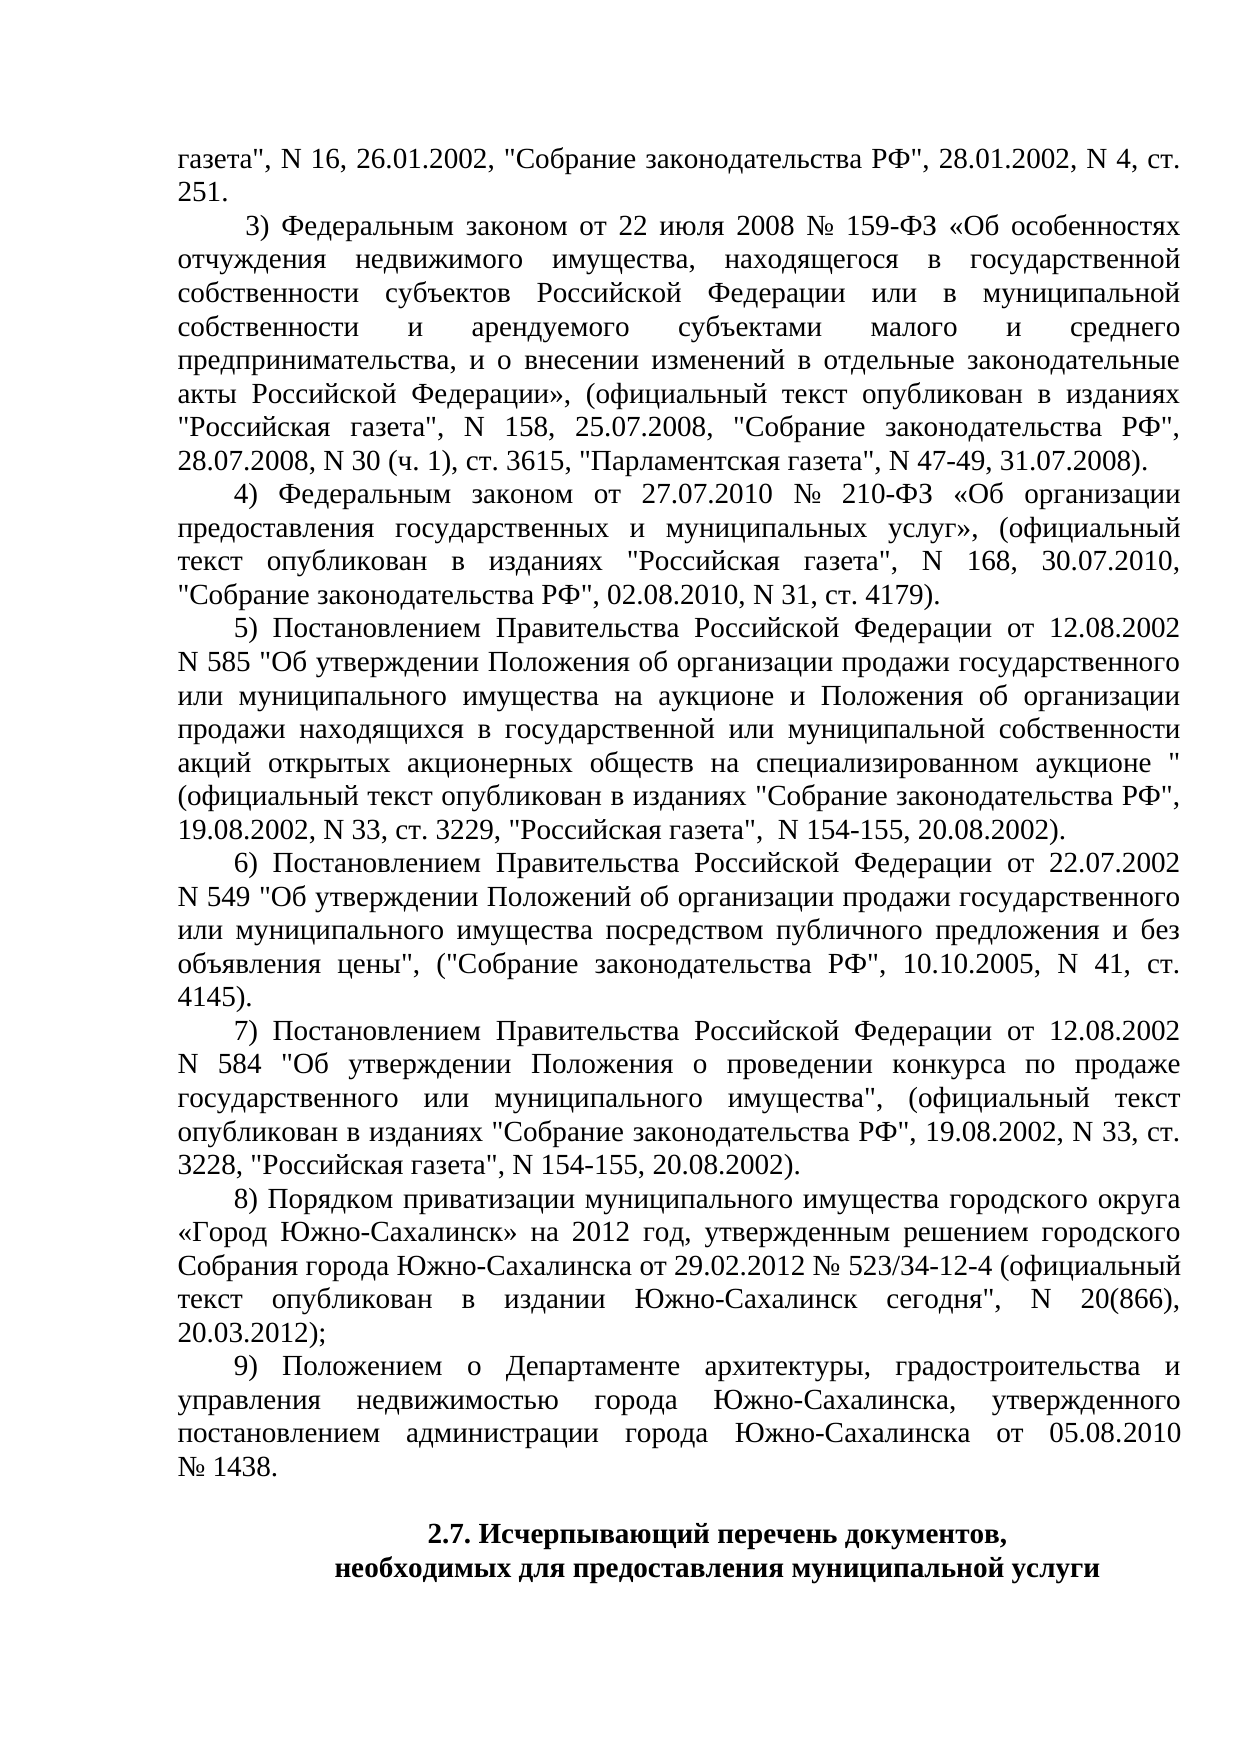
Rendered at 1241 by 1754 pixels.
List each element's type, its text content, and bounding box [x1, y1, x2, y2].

text 4) Федеральным законом от 27.07.2010 № 210-ФЗ «Об организации предоставления государственных и муниципальных услуг», (официальный текст опубликован в изданиях "Российская газета", N 168, 30.07.2010, "Собрание законодательства РФ", 02.08.2010, N 31, ст. 4179). [177, 476, 1181, 611]
text 9) Положением о Департаменте архитектуры, градостроительства и управления недвижимостью города Южно-Сахалинска, утвержденного постановлением администрации города Южно-Сахалинска от 05.08.2010 № 1438. [177, 1348, 1181, 1483]
text 5) Постановлением Правительства Российской Федерации от 12.08.2002 N 585 "Об утверждении Положения об организации продажи государственного или муниципального имущества на аукционе и Положения об организации продажи находящихся в государственной или муниципальной собственности акций открытых акционерных обществ на специализированном аукционе " (официальный текст опубликован в изданиях "Собрание законодательства РФ", 19.08.2002, N 33, ст. 3229, "Российская газета", N 154-155, 20.08.2002). [177, 611, 1181, 845]
text необходимых для предоставления муниципальной услуги [177, 1550, 1181, 1583]
text 3) Федеральным законом от 22 июля 2008 № 159-ФЗ «Об особенностях отчуждения недвижимого имущества, находящегося в государственной собственности субъектов Российской Федерации или в муниципальной собственности и арендуемого субъектами малого и среднего предпринимательства, и о внесении изменений в отдельные законодательные акты Российской Федерации», (официальный текст опубликован в изданиях "Российская газета", N 158, 25.07.2008, "Собрание законодательства РФ", 28.07.2008, N 30 (ч. 1), ст. 3615, "Парламентская газета", N 47-49, 31.07.2008). [177, 208, 1181, 476]
text газета", N 16, 26.01.2002, "Собрание законодательства РФ", 28.01.2002, N 4, ст. 251. [177, 141, 1181, 208]
text 6) Постановлением Правительства Российской Федерации от 22.07.2002 N 549 "Об утверждении Положений об организации продажи государственного или муниципального имущества посредством публичного предложения и без объявления цены", ("Собрание законодательства РФ", 10.10.2005, N 41, ст. 4145). [177, 845, 1181, 1013]
text 7) Постановлением Правительства Российской Федерации от 12.08.2002 N 584 "Об утверждении Положения о проведении конкурса по продаже государственного или муниципального имущества", (официальный текст опубликован в изданиях "Собрание законодательства РФ", 19.08.2002, N 33, ст. 3228, "Российская газета", N 154-155, 20.08.2002). [177, 1013, 1181, 1181]
text 8) Порядком приватизации муниципального имущества городского округа «Город Южно-Сахалинск» на 2012 год, утвержденным решением городского Собрания города Южно-Сахалинска от 29.02.2012 № 523/34-12-4 (официальный текст опубликован в издании Южно-Сахалинск сегодня", N 20(866), 20.03.2012); [177, 1181, 1181, 1348]
text 2.7. Исчерпывающий перечень документов, [177, 1516, 1181, 1550]
